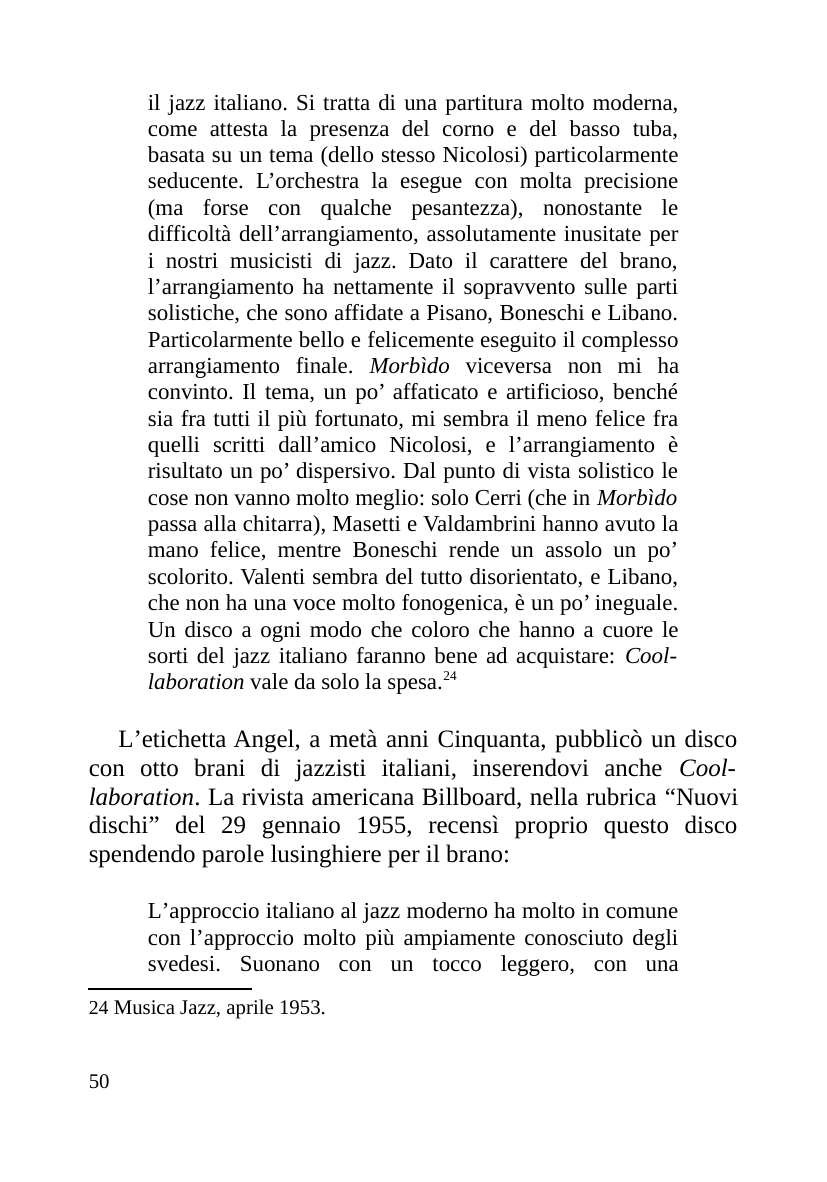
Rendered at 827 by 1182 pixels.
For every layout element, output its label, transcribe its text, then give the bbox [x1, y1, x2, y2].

text il jazz italiano. Si tratta di una partitura molto moderna, come attesta la presenza del corno e del basso tuba, basata su un tema (dello stesso Nicolosi) particolarmente seducente. L’orchestra la esegue con molta precisione (ma forse con qualche pesantezza), nonostante le difficoltà dell’arrangiamento, assolutamente inusitate per i nostri musicisti di jazz. Dato il carattere del brano, l’arrangiamento ha nettamente il sopravvento sulle parti solistiche, che sono affidate a Pisano, Boneschi e Libano. Particolarmente bello e felicemente eseguito il complesso arrangiamento finale. Morbìdo viceversa non mi ha convinto. Il tema, un po’ affaticato e artificioso, benché sia fra tutti il più fortunato, mi sembra il meno felice fra quelli scritti dall’amico Nicolosi, e l’arrangiamento è risultato un po’ dispersivo. Dal punto di vista solistico le cose non vanno molto meglio: solo Cerri (che in Morbìdo passa alla chitarra), Masetti e Valdambrini hanno avuto la mano felice, mentre Boneschi rende un assolo un po’ scolorito. Valenti sembra del tutto disorientato, e Libano, che non ha una voce molto fonogenica, è un po’ ineguale. Un disco a ogni modo che coloro che hanno a cuore le sorti del jazz italiano faranno bene ad acquistare: Cool-laboration vale da solo la spesa. [148, 88, 679, 695]
text L’approccio italiano al jazz moderno ha molto in comune con l’approccio molto più ampiamente conosciuto degli svedesi. Suonano con un tocco leggero, con una [148, 897, 679, 976]
text L’etichetta Angel, a metà anni Cinquanta, pubblicò un disco con otto brani di jazzisti italiani, inserendovi anche Cool-laboration. La rivista americana Billboard, nella rubrica “Nuovi dischi” del 29 gennaio 1955, recensì proprio questo disco spendendo parole lusinghiere per il brano: [88, 724, 738, 868]
text Musica Jazz, aprile 1953. [88, 995, 738, 1019]
